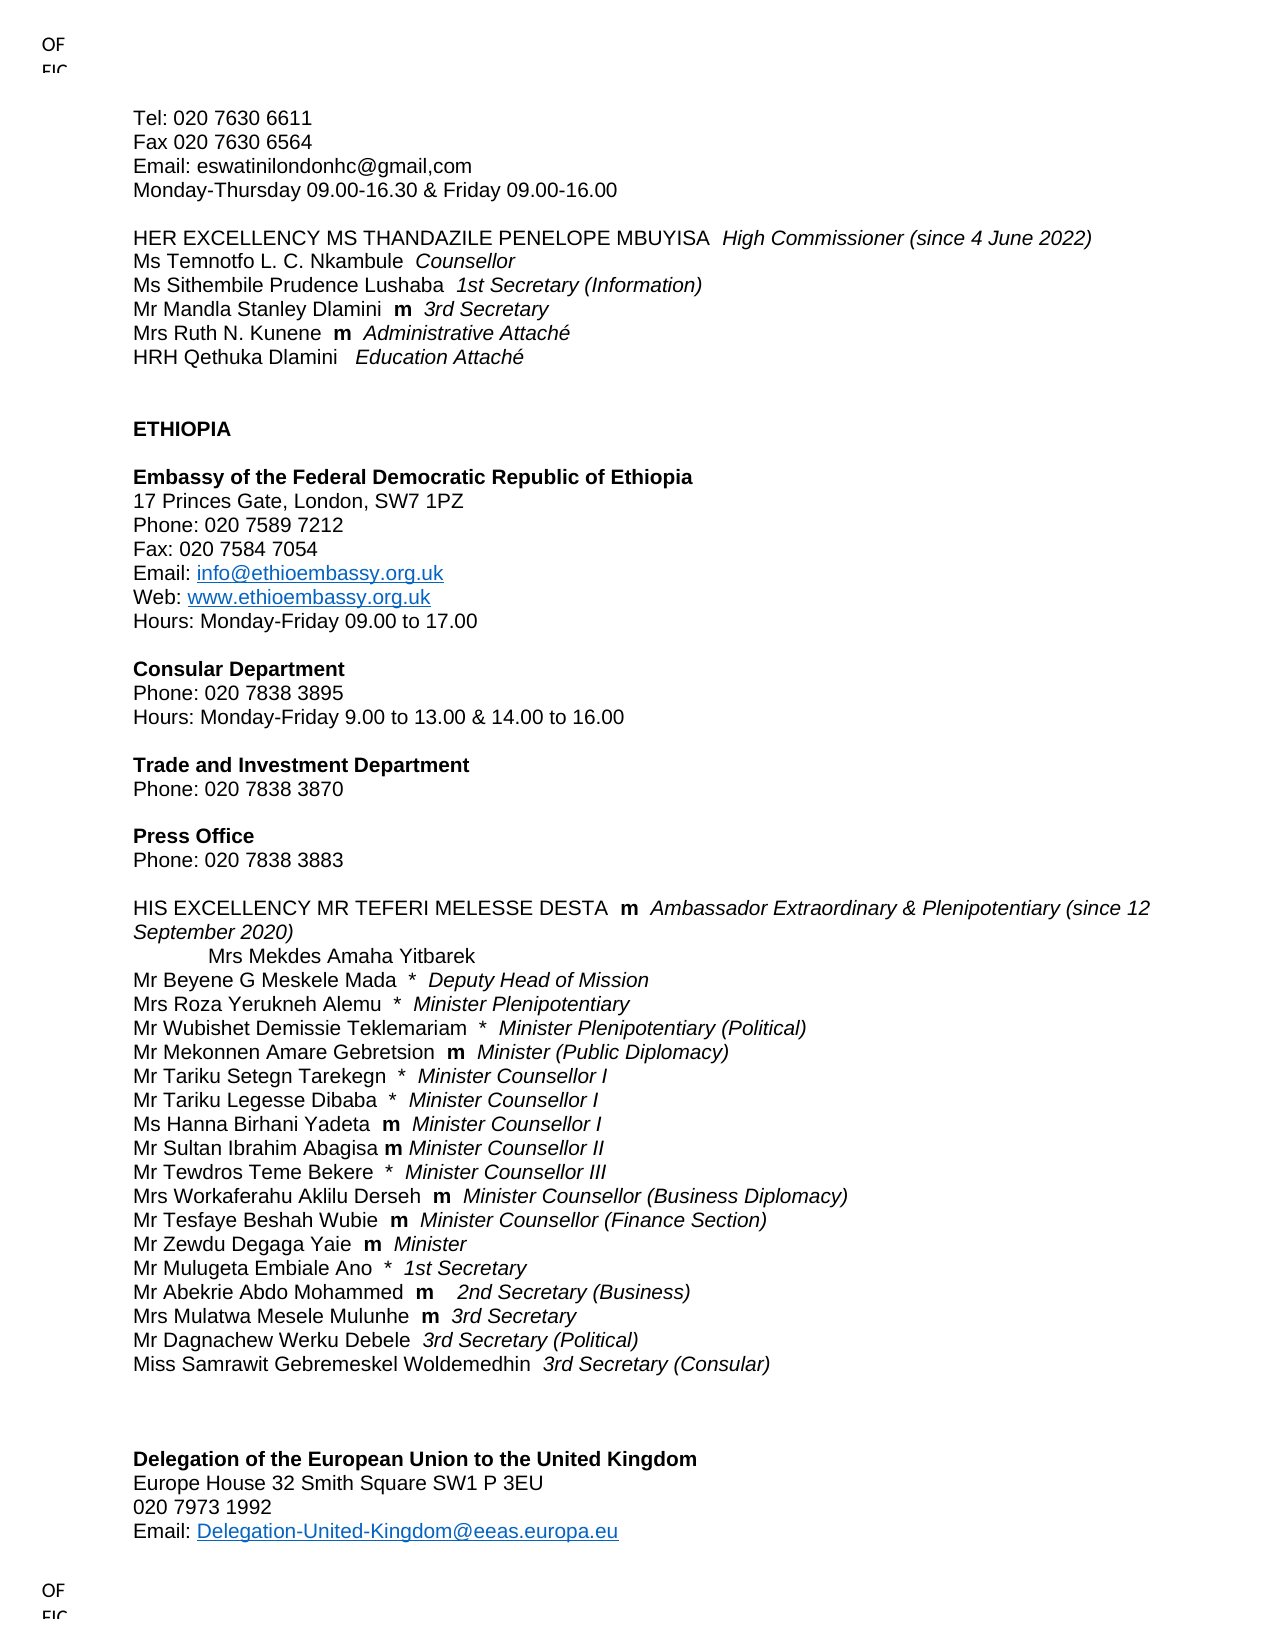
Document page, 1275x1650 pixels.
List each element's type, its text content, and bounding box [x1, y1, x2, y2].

text Mr Abekrie Abdo Mohammed m 2nd Secretary (Business) [133, 1279, 1181, 1303]
text Mr Beyene G Meskele Mada * Deputy Head of Mission [133, 968, 1181, 992]
text Trade and Investment Department [133, 752, 1181, 776]
text Hours: Monday-Friday 9.00 to 13.00 & 14.00 to 16.00 [133, 704, 1181, 728]
text Delegation of the European Union to the United Kingdom [133, 1447, 1181, 1471]
text Mr Tewdros Teme Bekere * Minister Counsellor III [133, 1160, 1181, 1184]
text Email: eswatinilondonhc@gmail,com [133, 153, 1181, 177]
text Ms Hanna Birhani Yadeta m Minister Counsellor I [133, 1112, 1181, 1136]
text Europe House 32 Smith Square SW1 P 3EU [133, 1471, 1181, 1495]
text Mr Mekonnen Amare Gebretsion m Minister (Public Diplomacy) [133, 1040, 1181, 1064]
text Mrs Ruth N. Kunene m Administrative Attaché [133, 321, 1181, 345]
text Fax 020 7630 6564 [133, 129, 1181, 153]
text Email: info@ethioembassy.org.uk [133, 561, 1181, 585]
text Mr Mandla Stanley Dlamini m 3rd Secretary [133, 297, 1181, 321]
text Embassy of the Federal Democratic Republic of Ethiopia [133, 465, 1181, 489]
text Phone: 020 7838 3895 [133, 681, 1181, 704]
text HER EXCELLENCY MS THANDAZILE PENELOPE MBUYISA High Commissioner (since 4 June 2022) [133, 225, 1181, 249]
text Press Office [133, 824, 1181, 848]
text Mr Mulugeta Embiale Ano * 1st Secretary [133, 1256, 1181, 1279]
text HRH Qethuka Dlamini Education Attaché [133, 345, 1181, 369]
text 17 Princes Gate, London, SW7 1PZ [133, 489, 1181, 513]
text 020 7973 1992 [133, 1495, 1181, 1519]
text ETHIOPIA [133, 417, 1181, 441]
text Phone: 020 7589 7212 [133, 513, 1181, 537]
text Mr Wubishet Demissie Teklemariam * Minister Plenipotentiary (Political) [133, 1016, 1181, 1040]
text Ms Sithembile Prudence Lushaba 1st Secretary (Information) [133, 273, 1181, 297]
text Consular Department [133, 657, 1181, 681]
text Email: Delegation-United-Kingdom@eeas.europa.eu [133, 1519, 1181, 1543]
text Mr Tariku Legesse Dibaba * Minister Counsellor I [133, 1088, 1181, 1112]
text HIS EXCELLENCY MR TEFERI MELESSE DESTA m Ambassador Extraordinary & Plenipotentiary (since 12 September 2020) [133, 896, 1181, 944]
text Mr Dagnachew Werku Debele 3rd Secretary (Political) [133, 1327, 1181, 1351]
text Mr Sultan Ibrahim Abagisa m Minister Counsellor II [133, 1136, 1181, 1160]
text Tel: 020 7630 6611 [133, 106, 1181, 129]
text Mr Tariku Setegn Tarekegn * Minister Counsellor I [133, 1064, 1181, 1088]
text Hours: Monday-Friday 09.00 to 17.00 [133, 609, 1181, 633]
text Monday-Thursday 09.00-16.30 & Friday 09.00-16.00 [133, 177, 1181, 201]
text Mrs Roza Yerukneh Alemu * Minister Plenipotentiary [133, 992, 1181, 1016]
text Web: www.ethioembassy.org.uk [133, 585, 1181, 609]
text Mr Zewdu Degaga Yaie m Minister [133, 1232, 1181, 1256]
text Miss Samrawit Gebremeskel Woldemedhin 3rd Secretary (Consular) [133, 1351, 1181, 1375]
text Phone: 020 7838 3883 [133, 848, 1181, 872]
text Ms Temnotfo L. C. Nkambule Counsellor [133, 249, 1181, 273]
text Mrs Workaferahu Aklilu Derseh m Minister Counsellor (Business Diplomacy) [133, 1184, 1181, 1208]
text Phone: 020 7838 3870 [133, 776, 1181, 800]
text Mrs Mekdes Amaha Yitbarek [133, 944, 1181, 968]
text Fax: 020 7584 7054 [133, 537, 1181, 561]
text Mr Tesfaye Beshah Wubie m Minister Counsellor (Finance Section) [133, 1208, 1181, 1232]
text Mrs Mulatwa Mesele Mulunhe m 3rd Secretary [133, 1303, 1181, 1327]
